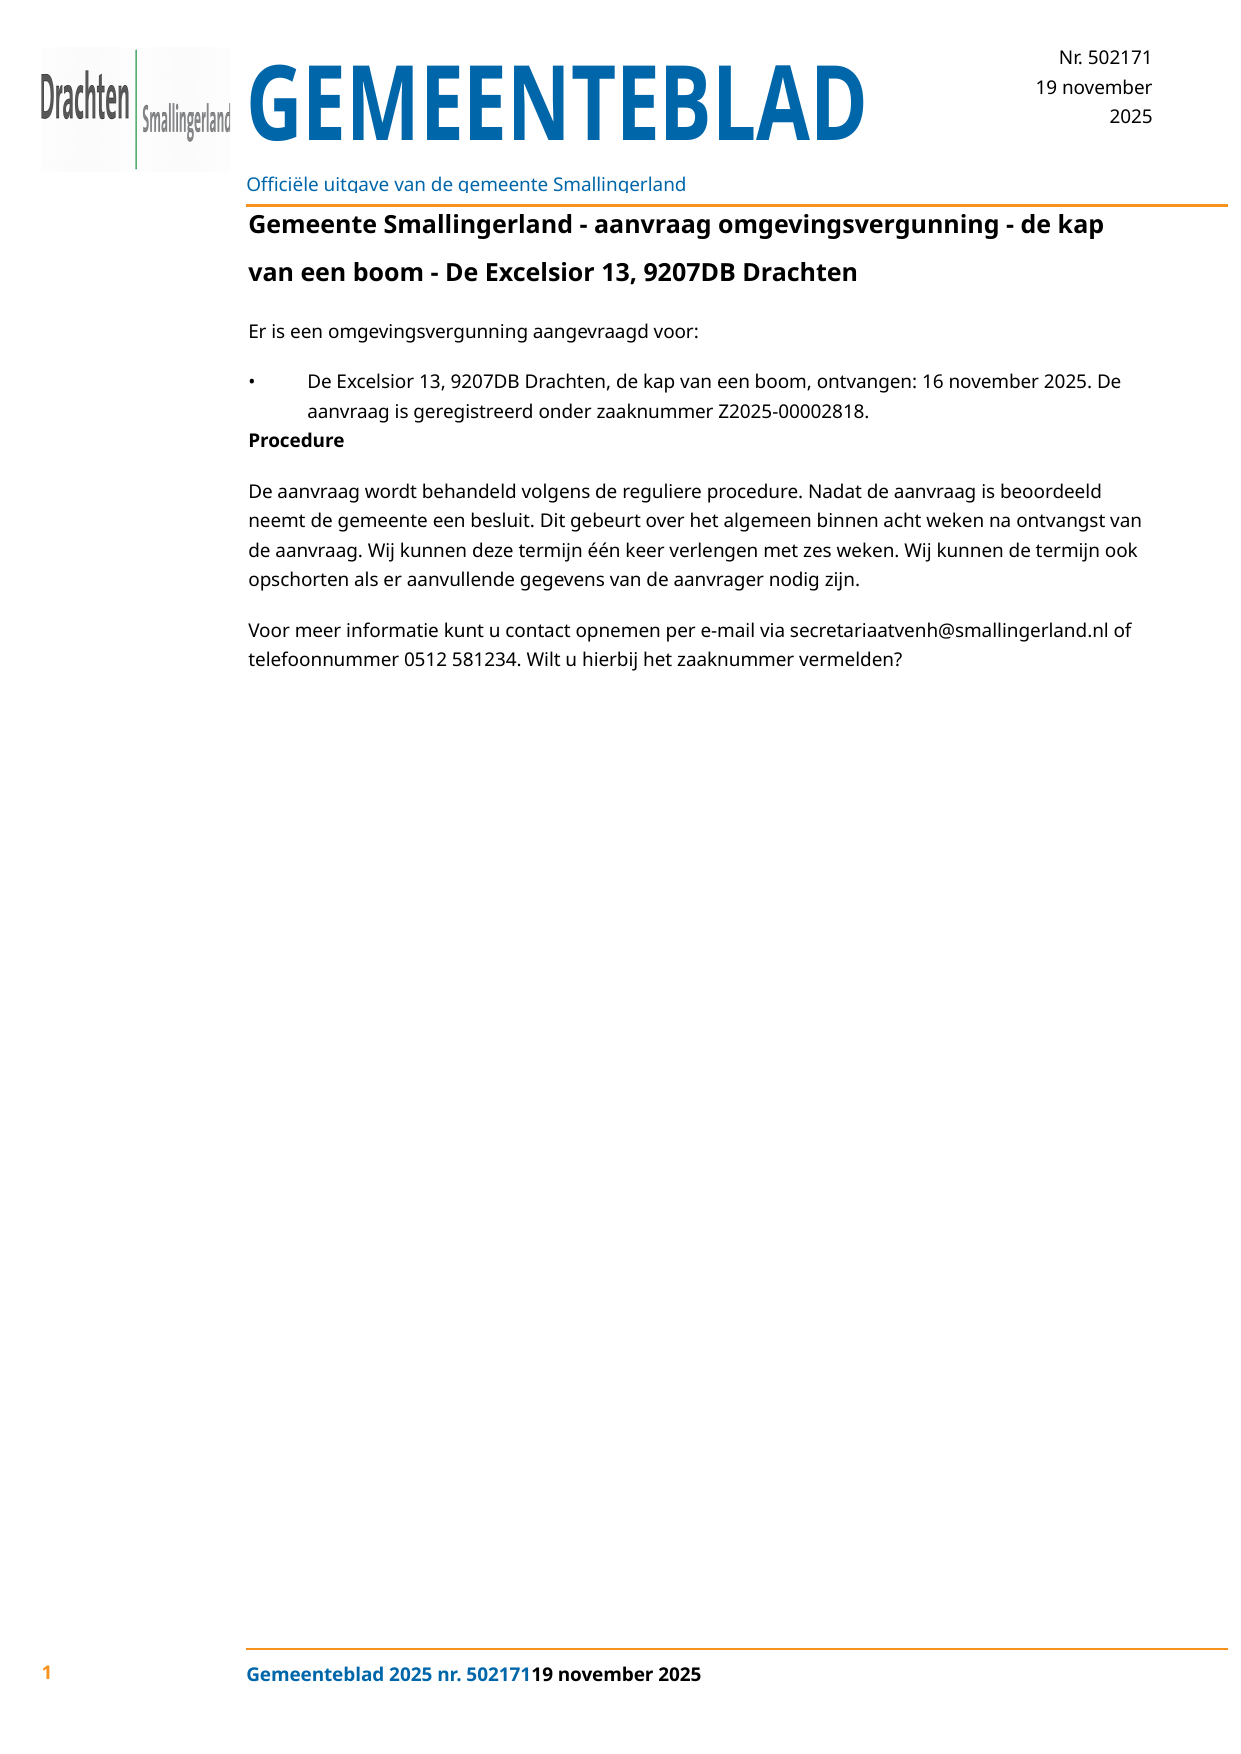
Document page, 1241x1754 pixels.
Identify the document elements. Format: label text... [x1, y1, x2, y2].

text De aanvraag wordt behandeld volgens de reguliere procedure. Nadat de aanvraag is beoordeeld neemt de gemeente een besluit. Dit gebeurt over het algemeen binnen acht weken na ontvangst van de aanvraag. Wij kunnen deze termijn één keer verlengen met zes weken. Wij kunnen de termijn ook opschorten als er aanvullende gegevens van de aanvrager nodig zijn. [248, 478, 1152, 592]
text Voor meer informatie kunt u contact opnemen per e-mail via secretariaatvenh@smallingerland.nl of telefoonnummer 0512 581234. Wilt u hierbij het zaaknummer vermelden? [248, 617, 1152, 672]
list De Excelsior 13, 9207DB Drachten, de kap van een boom, ontvangen: 16 november 2025. De aanvraag is geregistreerd onder zaaknummer Z2025-00002818. [248, 368, 1152, 424]
text Er is een omgevingsvergunning aangevraagd voor: [248, 318, 1152, 344]
picture [41, 47, 231, 172]
text Procedure [248, 427, 1152, 453]
text Gemeente Smallingerland - aanvraag omgevingsvergunning - de kap van een boom - De Excelsior 13, 9207DB Drachten [248, 207, 1152, 288]
